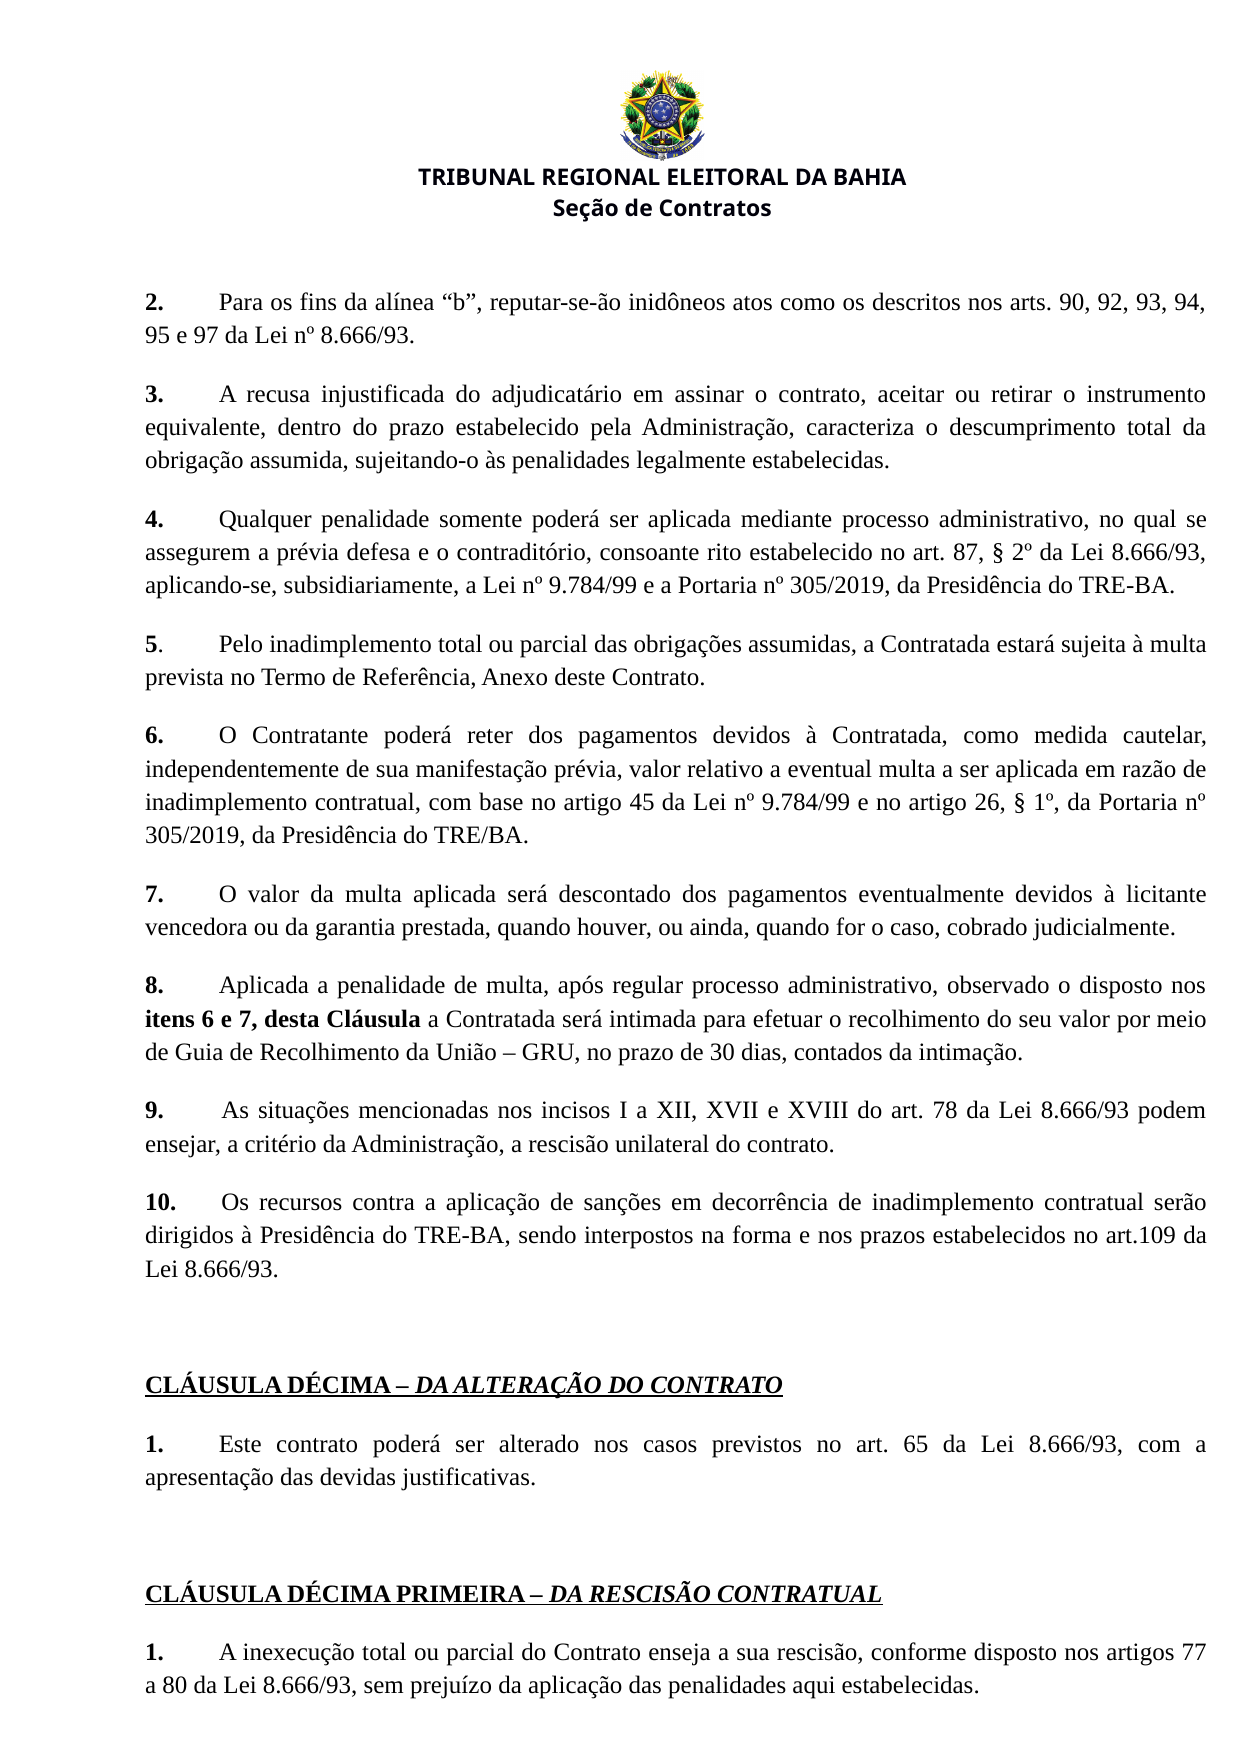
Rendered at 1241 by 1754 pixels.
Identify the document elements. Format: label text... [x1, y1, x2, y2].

table_cell CLÁUSULA DÉCIMA PRIMEIRA – DA RESCISÃO CONTRATUAL [133, 1563, 1219, 1621]
table_cell 4. Qualquer penalidade somente poderá ser aplicada mediante processo administrativo, no qual se assegurem a prévia defesa e o contraditório, consoante rito estabelecido no art. 87, § 2º da Lei 8.666/93, aplicando-se, subsidiariamente, a Lei nº 9.784/99 e a Portaria nº 305/2019, da Presidência do TRE-BA. [133, 488, 1219, 613]
table_cell 2. Para os fins da alínea “b”, reputar-se-ão inidôneos atos como os descritos nos arts. 90, 92, 93, 94, 95 e 97 da Lei nº 8.666/93. [133, 271, 1219, 363]
table_cell 9. As situações mencionadas nos incisos I a XII, XVII e XVIII do art. 78 da Lei 8.666/93 podem ensejar, a critério da Administração, a rescisão unilateral do contrato. [133, 1080, 1219, 1171]
table_cell 10. Os recursos contra a aplicação de sanções em decorrência de inadimplemento contratual serão dirigidos à Presidência do TRE-BA, sendo interpostos na forma e nos prazos estabelecidos no art.109 da Lei 8.666/93. [133, 1171, 1219, 1296]
table_cell 1. Este contrato poderá ser alterado nos casos previstos no art. 65 da Lei 8.666/93, com a apresentação das devidas justificativas. [133, 1413, 1219, 1504]
table_cell 3. A recusa injustificada do adjudicatário em assinar o contrato, aceitar ou retirar o instrumento equivalente, dentro do prazo estabelecido pela Administração, caracteriza o descumprimento total da obrigação assumida, sujeitando-o às penalidades legalmente estabelecidas. [133, 363, 1219, 488]
table_cell [133, 1505, 1219, 1563]
table_cell 6. O Contratante poderá reter dos pagamentos devidos à Contratada, como medida cautelar, independentemente de sua manifestação prévia, valor relativo a eventual multa a ser aplicada em razão de inadimplemento contratual, com base no artigo 45 da Lei nº 9.784/99 e no artigo 26, § 1º, da Portaria nº 305/2019, da Presidência do TRE/BA. [133, 705, 1219, 863]
table_cell 8. Aplicada a penalidade de multa, após regular processo administrativo, observado o disposto nos itens 6 e 7, desta Cláusula a Contratada será intimada para efetuar o recolhimento do seu valor por meio de Guia de Recolhimento da União – GRU, no prazo de 30 dias, contados da intimação. [133, 955, 1219, 1079]
table_cell 1. A inexecução total ou parcial do Contrato enseja a sua rescisão, conforme disposto nos artigos 77 a 80 da Lei 8.666/93, sem prejuízo da aplicação das penalidades aqui estabelecidas. [133, 1621, 1219, 1713]
table_cell 7. O valor da multa aplicada será descontado dos pagamentos eventualmente devidos à licitante vencedora ou da garantia prestada, quando houver, ou ainda, quando for o caso, cobrado judicialmente. [133, 863, 1219, 954]
table_cell [133, 1296, 1219, 1354]
table_cell 5. Pelo inadimplemento total ou parcial das obrigações assumidas, a Contratada estará sujeita à multa prevista no Termo de Referência, Anexo deste Contrato. [133, 613, 1219, 704]
table_cell CLÁUSULA DÉCIMA – DA ALTERAÇÃO DO CONTRATO [133, 1355, 1219, 1413]
